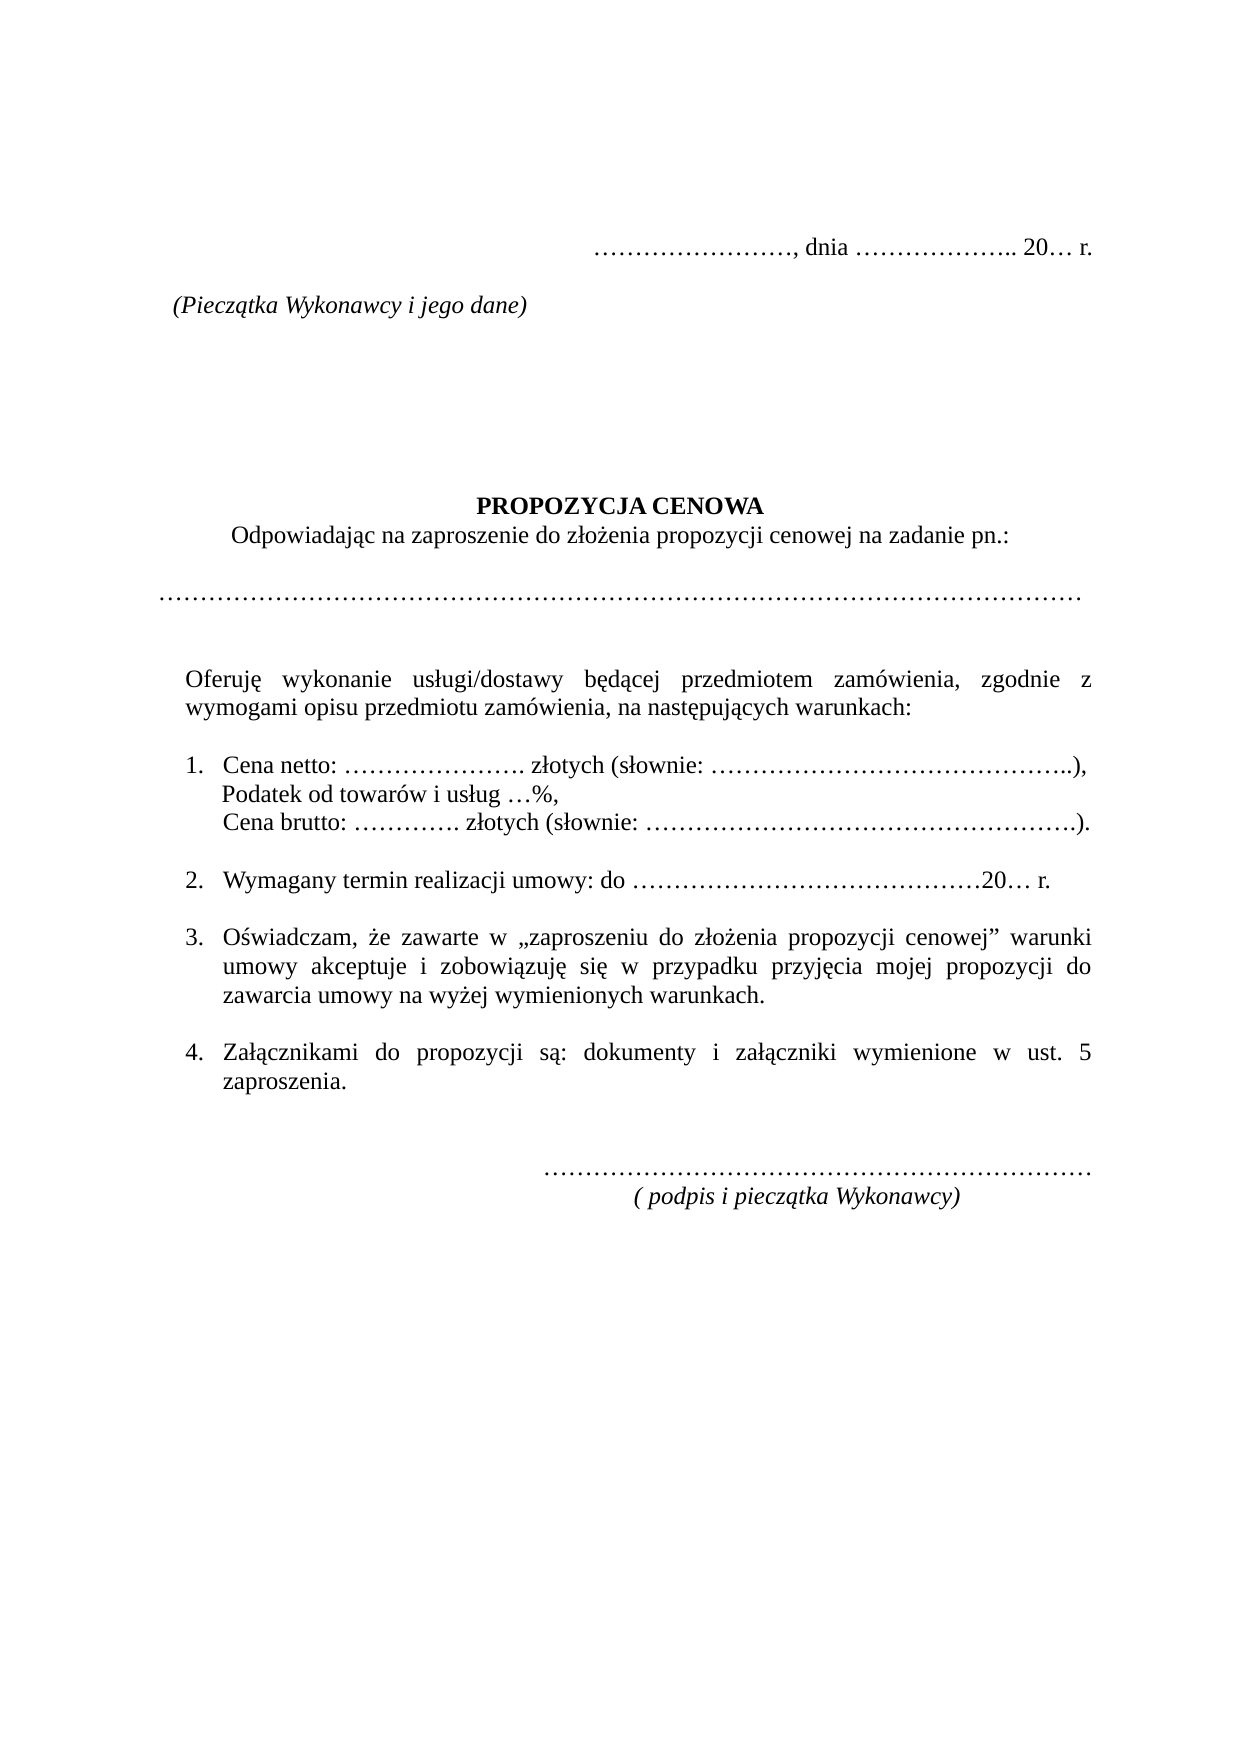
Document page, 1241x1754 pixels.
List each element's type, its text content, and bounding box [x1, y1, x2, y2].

list Cena netto: …………………. złotych (słownie: ……………………………………..), [185, 750, 1092, 779]
text PROPOZYCJA CENOWA [148, 491, 1092, 520]
text Odpowiadając na zaproszenie do złożenia propozycji cenowej na zadanie pn.: [148, 520, 1092, 549]
text Podatek od towarów i usług …%, [148, 779, 1092, 807]
text ………………………………………………………………………………………………… [148, 577, 1092, 606]
text ( podpis i pieczątka Wykonawcy) [148, 1181, 1092, 1210]
text ……………………, dnia ……………….. 20… r. [148, 232, 1092, 261]
text ………………………………………………………… [148, 1152, 1092, 1181]
text Cena brutto: …………. złotych (słownie: …………………………………………….). [223, 807, 1092, 836]
list Oświadczam, że zawarte w „zaproszeniu do złożenia propozycji cenowej” warunki umowy akceptuje i zobowiązuję się w przypadku przyjęcia mojej propozycji do zawarcia umowy na wyżej wymienionych warunkach. [185, 922, 1092, 1009]
text (Pieczątka Wykonawcy i jego dane) [148, 290, 1092, 319]
list Załącznikami do propozycji są: dokumenty i załączniki wymienione w ust. 5 zaproszenia. [185, 1037, 1092, 1095]
list Wymagany termin realizacji umowy: do ……………………………………20… r. [185, 865, 1092, 894]
text Oferuję wykonanie usługi/dostawy będącej przedmiotem zamówienia, zgodnie z wymogami opisu przedmiotu zamówienia, na następujących warunkach: [185, 664, 1092, 721]
